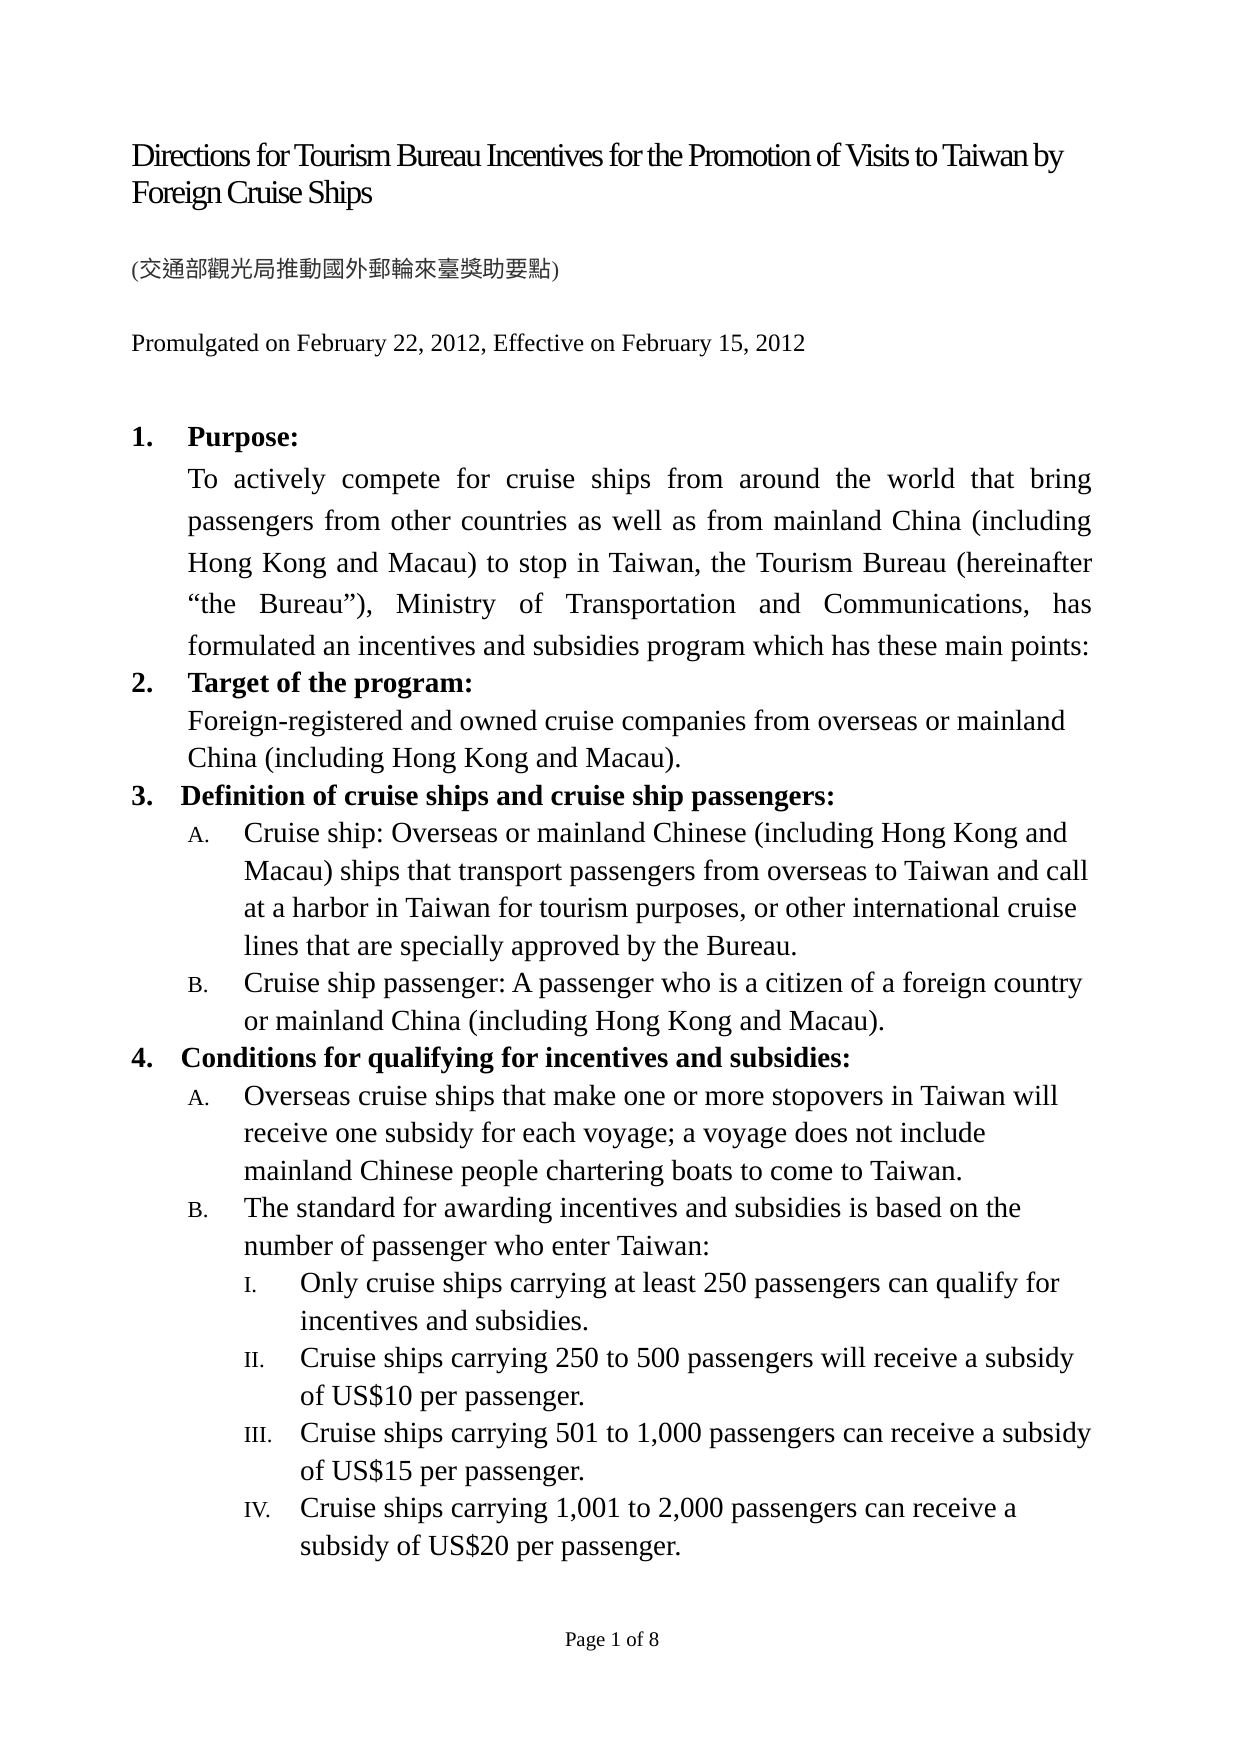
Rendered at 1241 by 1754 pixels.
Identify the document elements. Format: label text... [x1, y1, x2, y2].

list Cruise ships carrying 501 to 1,000 passengers can receive a subsidy of US$15 per passenger. [244, 1414, 1092, 1489]
text (交通部觀光局推動國外郵輪來臺獎助要點) [131, 249, 1092, 286]
list Conditions for qualifying for incentives and subsidies: [131, 1039, 1092, 1076]
list Cruise ships carrying 250 to 500 passengers will receive a subsidy of US$10 per passenger. [244, 1339, 1092, 1414]
list Cruise ship: Overseas or mainland Chinese (including Hong Kong and Macau) ships that transport passengers from overseas to Taiwan and call at a harbor in Taiwan for tourism purposes, or other international cruise lines that are specially approved by the Bureau. [187, 814, 1092, 964]
list Cruise ship passenger: A passenger who is a citizen of a foreign country or mainland China (including Hong Kong and Macau). [187, 964, 1092, 1039]
text Promulgated on February 22, 2012, Effective on February 15, 2012 [131, 324, 1092, 361]
list Purpose: [131, 418, 1092, 456]
list The standard for awarding incentives and subsidies is based on the number of passenger who enter Taiwan: [187, 1189, 1092, 1264]
text Foreign-registered and owned cruise companies from overseas or mainland China (including Hong Kong and Macau). [187, 701, 1092, 776]
list Cruise ships carrying 1,001 to 2,000 passengers can receive a subsidy of US$20 per passenger. [244, 1489, 1092, 1564]
list Only cruise ships carrying at least 250 passengers can qualify for incentives and subsidies. [244, 1264, 1092, 1339]
list Definition of cruise ships and cruise ship passengers: [131, 776, 1092, 814]
text Directions for Tourism Bureau Incentives for the Promotion of Visits to Taiwan by Foreign Cruise Ships [131, 136, 1092, 211]
list Overseas cruise ships that make one or more stopovers in Taiwan will receive one subsidy for each voyage; a voyage does not include mainland Chinese people chartering boats to come to Taiwan. [187, 1076, 1092, 1189]
list Target of the program: [131, 664, 1092, 701]
text To actively compete for cruise ships from around the world that bring passengers from other countries as well as from mainland China (including Hong Kong and Macau) to stop in Taiwan, the Tourism Bureau (hereinafter “the Bureau”), Ministry of Transportation and Communications, has formulated an incentives and subsidies program which has these main points: [187, 456, 1092, 664]
